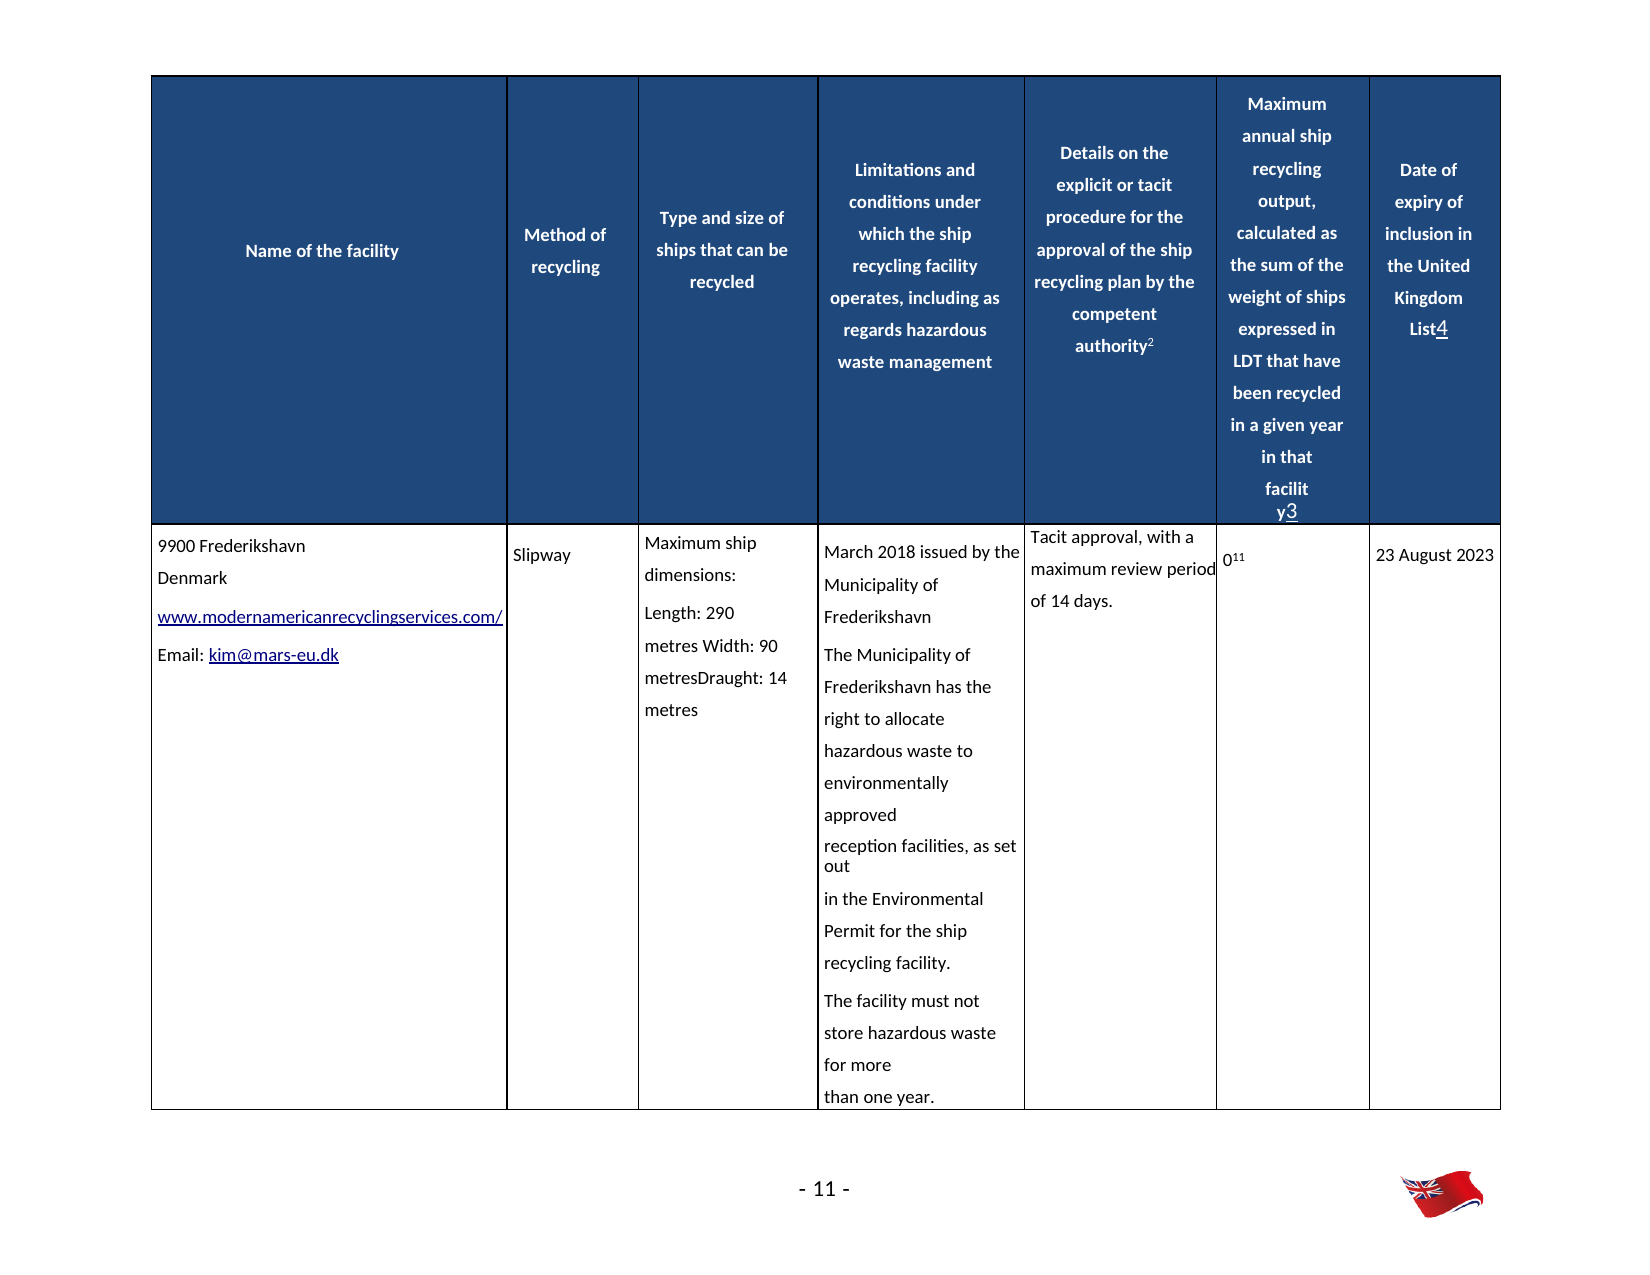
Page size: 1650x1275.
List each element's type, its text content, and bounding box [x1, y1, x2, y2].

table_cell Maximum ship dimensions: Length: 290 metres Width: 90 metresDraught: 14 metres [639, 525, 817, 1108]
table_header Type and size of ships that can be recycled [639, 77, 817, 523]
table_header Maximum annual ship recycling output, calculated as the sum of the weight of ships expressed in LDT that have been recycled in a given year in that facility3 [1217, 77, 1369, 523]
table_cell Slipway [508, 525, 638, 1108]
table_header Name of the facility [152, 77, 506, 523]
table_header Details on the explicit or tacit procedure for the approval of the ship recycling plan by the competent authority2 [1025, 77, 1216, 523]
table_cell March 2018 issued by the Municipality of Frederikshavn The Municipality of Frederikshavn has the right to allocate hazardous waste to environmentally approved reception facilities, as set out in the Environmental Permit for the ship recycling facility. The facility must not store hazardous waste for more than one year. [819, 525, 1024, 1108]
table_cell 23 August 2023 [1370, 525, 1500, 1108]
table_cell 9900 Frederikshavn Denmark www.modernamericanrecyclingservices.com/ Email: kim@mars-eu.dk [152, 525, 506, 1108]
table_header Date of expiry of inclusion in the United Kingdom List4 [1370, 77, 1500, 523]
table_cell Tacit approval, with a maximum review period of 14 days. [1025, 525, 1216, 1108]
table_header Method of recycling [508, 77, 638, 523]
table_cell 011 [1217, 525, 1369, 1108]
table_header Limitations and conditions under which the ship recycling facility operates, including as regards hazardous waste management [819, 77, 1024, 523]
